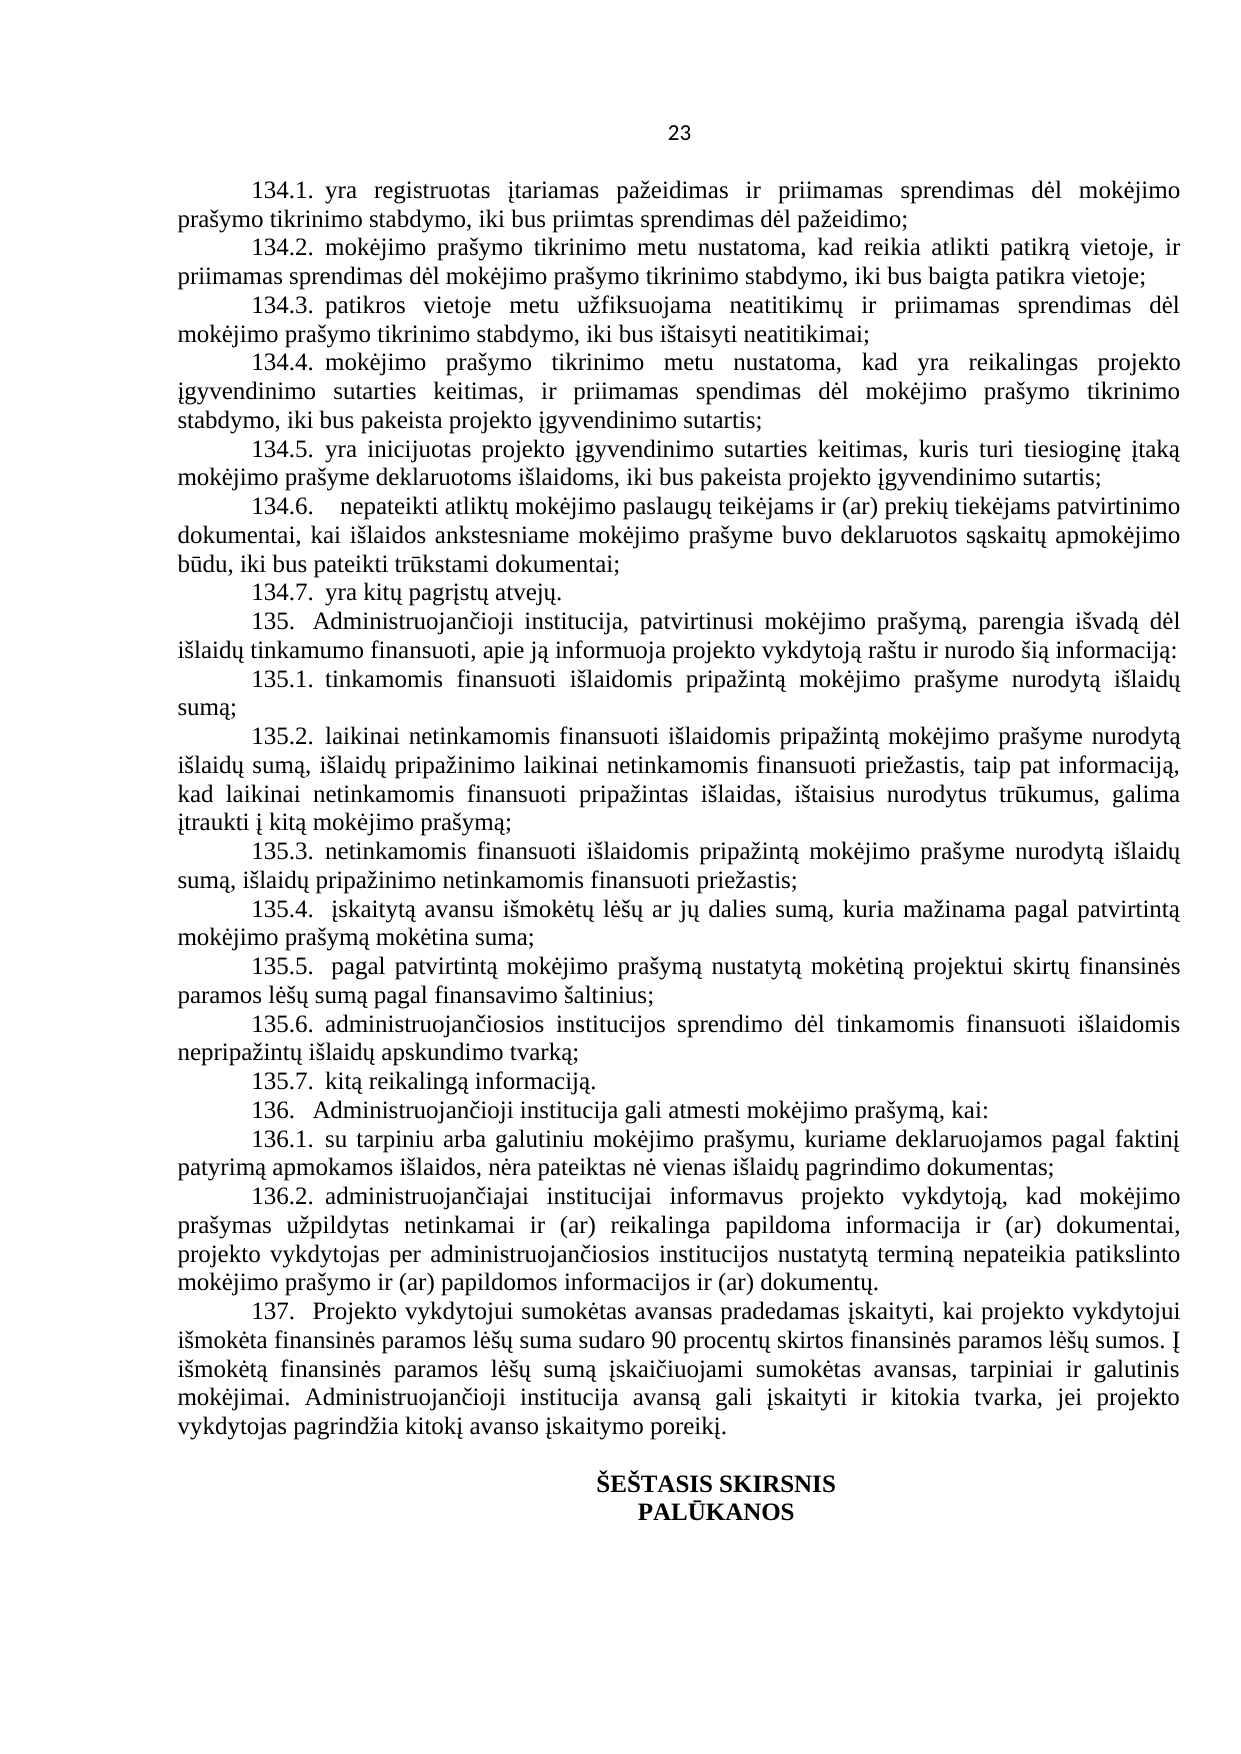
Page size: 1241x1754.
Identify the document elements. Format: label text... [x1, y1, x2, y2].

text 135.2. laikinai netinkamomis finansuoti išlaidomis pripažintą mokėjimo prašyme nurodytą išlaidų sumą, išlaidų pripažinimo laikinai netinkamomis finansuoti priežastis, taip pat informaciją, kad laikinai netinkamomis finansuoti pripažintas išlaidas, ištaisius nurodytus trūkumus, galima įtraukti į kitą mokėjimo prašymą; [177, 721, 1181, 836]
text 135. Administruojančioji institucija, patvirtinusi mokėjimo prašymą, parengia išvadą dėl išlaidų tinkamumo finansuoti, apie ją informuoja projekto vykdytoją raštu ir nurodo šią informaciją: [177, 606, 1181, 664]
text 135.3. netinkamomis finansuoti išlaidomis pripažintą mokėjimo prašyme nurodytą išlaidų sumą, išlaidų pripažinimo netinkamomis finansuoti priežastis; [177, 836, 1181, 894]
text 134.6. nepateikti atliktų mokėjimo paslaugų teikėjams ir (ar) prekių tiekėjams patvirtinimo dokumentai, kai išlaidos ankstesniame mokėjimo prašyme buvo deklaruotos sąskaitų apmokėjimo būdu, iki bus pateikti trūkstami dokumentai; [177, 491, 1181, 577]
text 135.4. įskaitytą avansu išmokėtų lėšų ar jų dalies sumą, kuria mažinama pagal patvirtintą mokėjimo prašymą mokėtina suma; [177, 894, 1181, 951]
text 135.7. kitą reikalingą informaciją. [251, 1066, 1181, 1095]
text 134.7. yra kitų pagrįstų atvejų. [236, 577, 1181, 606]
text 136.1. su tarpiniu arba galutiniu mokėjimo prašymu, kuriame deklaruojamos pagal faktinį patyrimą apmokamos išlaidos, nėra pateiktas nė vienas išlaidų pagrindimo dokumentas; [177, 1124, 1181, 1181]
text 135.5. pagal patvirtintą mokėjimo prašymą nustatytą mokėtiną projektui skirtų finansinės paramos lėšų sumą pagal finansavimo šaltinius; [177, 951, 1181, 1009]
text 134.2. mokėjimo prašymo tikrinimo metu nustatoma, kad reikia atlikti patikrą vietoje, ir priimamas sprendimas dėl mokėjimo prašymo tikrinimo stabdymo, iki bus baigta patikra vietoje; [177, 232, 1181, 290]
text 134.1. yra registruotas įtariamas pažeidimas ir priimamas sprendimas dėl mokėjimo prašymo tikrinimo stabdymo, iki bus priimtas sprendimas dėl pažeidimo; [177, 175, 1181, 232]
text 135.6. administruojančiosios institucijos sprendimo dėl tinkamomis finansuoti išlaidomis nepripažintų išlaidų apskundimo tvarką; [177, 1009, 1181, 1066]
text PALŪKANOS [251, 1497, 1181, 1526]
text 134.3. patikros vietoje metu užfiksuojama neatitikimų ir priimamas sprendimas dėl mokėjimo prašymo tikrinimo stabdymo, iki bus ištaisyti neatitikimai; [177, 290, 1181, 347]
text 137. Projekto vykdytojui sumokėtas avansas pradedamas įskaityti, kai projekto vykdytojui išmokėta finansinės paramos lėšų suma sudaro 90 procentų skirtos finansinės paramos lėšų sumos. Į išmokėtą finansinės paramos lėšų sumą įskaičiuojami sumokėtas avansas, tarpiniai ir galutinis mokėjimai. Administruojančioji institucija avansą gali įskaityti ir kitokia tvarka, jei projekto vykdytojas pagrindžia kitokį avanso įskaitymo poreikį. [177, 1296, 1181, 1440]
text 134.5. yra inicijuotas projekto įgyvendinimo sutarties keitimas, kuris turi tiesioginę įtaką mokėjimo prašyme deklaruotoms išlaidoms, iki bus pakeista projekto įgyvendinimo sutartis; [177, 434, 1181, 491]
text 136. Administruojančioji institucija gali atmesti mokėjimo prašymą, kai: [177, 1095, 1181, 1124]
text 135.1. tinkamomis finansuoti išlaidomis pripažintą mokėjimo prašyme nurodytą išlaidų sumą; [177, 664, 1181, 721]
text ŠEŠTASIS SKIRSNIS [251, 1469, 1181, 1497]
text 134.4. mokėjimo prašymo tikrinimo metu nustatoma, kad yra reikalingas projekto įgyvendinimo sutarties keitimas, ir priimamas spendimas dėl mokėjimo prašymo tikrinimo stabdymo, iki bus pakeista projekto įgyvendinimo sutartis; [177, 347, 1181, 434]
text 136.2. administruojančiajai institucijai informavus projekto vykdytoją, kad mokėjimo prašymas užpildytas netinkamai ir (ar) reikalinga papildoma informacija ir (ar) dokumentai, projekto vykdytojas per administruojančiosios institucijos nustatytą terminą nepateikia patikslinto mokėjimo prašymo ir (ar) papildomos informacijos ir (ar) dokumentų. [177, 1181, 1181, 1296]
